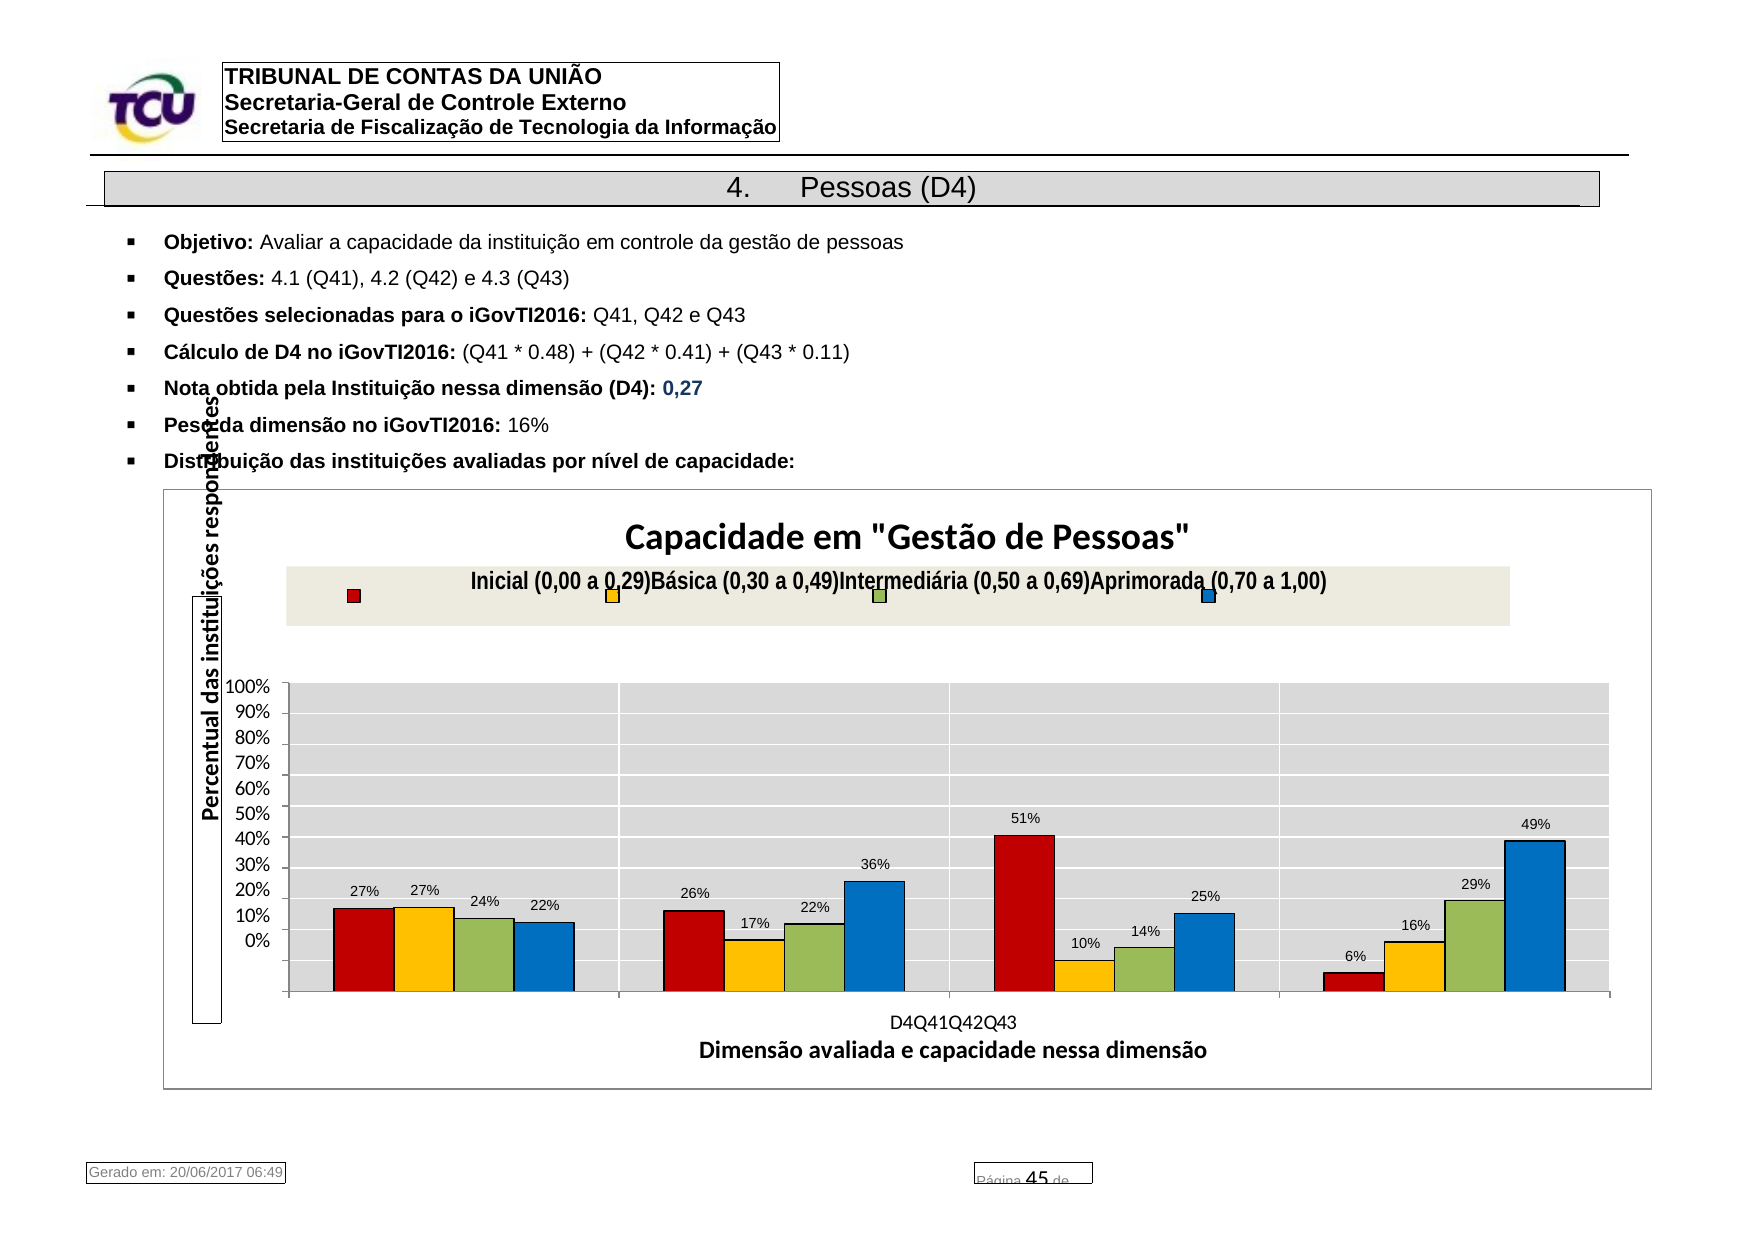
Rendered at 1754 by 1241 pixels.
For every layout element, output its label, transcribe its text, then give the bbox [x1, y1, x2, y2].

text 4. Pessoas (D4) [726, 172, 1599, 204]
list Cálculo de D4 no iGovTI2016: (Q41 * 0.48) + (Q42 * 0.41) + (Q43 * 0.11) [126, 339, 1623, 363]
picture [91, 58, 203, 154]
list Nota obtida pela Instituição nessa dimensão (D4): 0,27 [126, 376, 1623, 400]
list Questões selecionadas para o iGovTI2016: Q41, Q42 e Q43 [126, 303, 1623, 327]
list Distribuição das instituições avaliadas por nível de capacidade: [126, 449, 1623, 473]
list Peso da dimensão no iGovTI2016: 16% [126, 413, 1623, 437]
picture [91, 156, 203, 161]
list Objetivo: Avaliar a capacidade da instituição em controle da gestão de pessoas [126, 230, 1623, 254]
list Questões: 4.1 (Q41), 4.2 (Q42) e 4.3 (Q43) [126, 266, 1623, 290]
